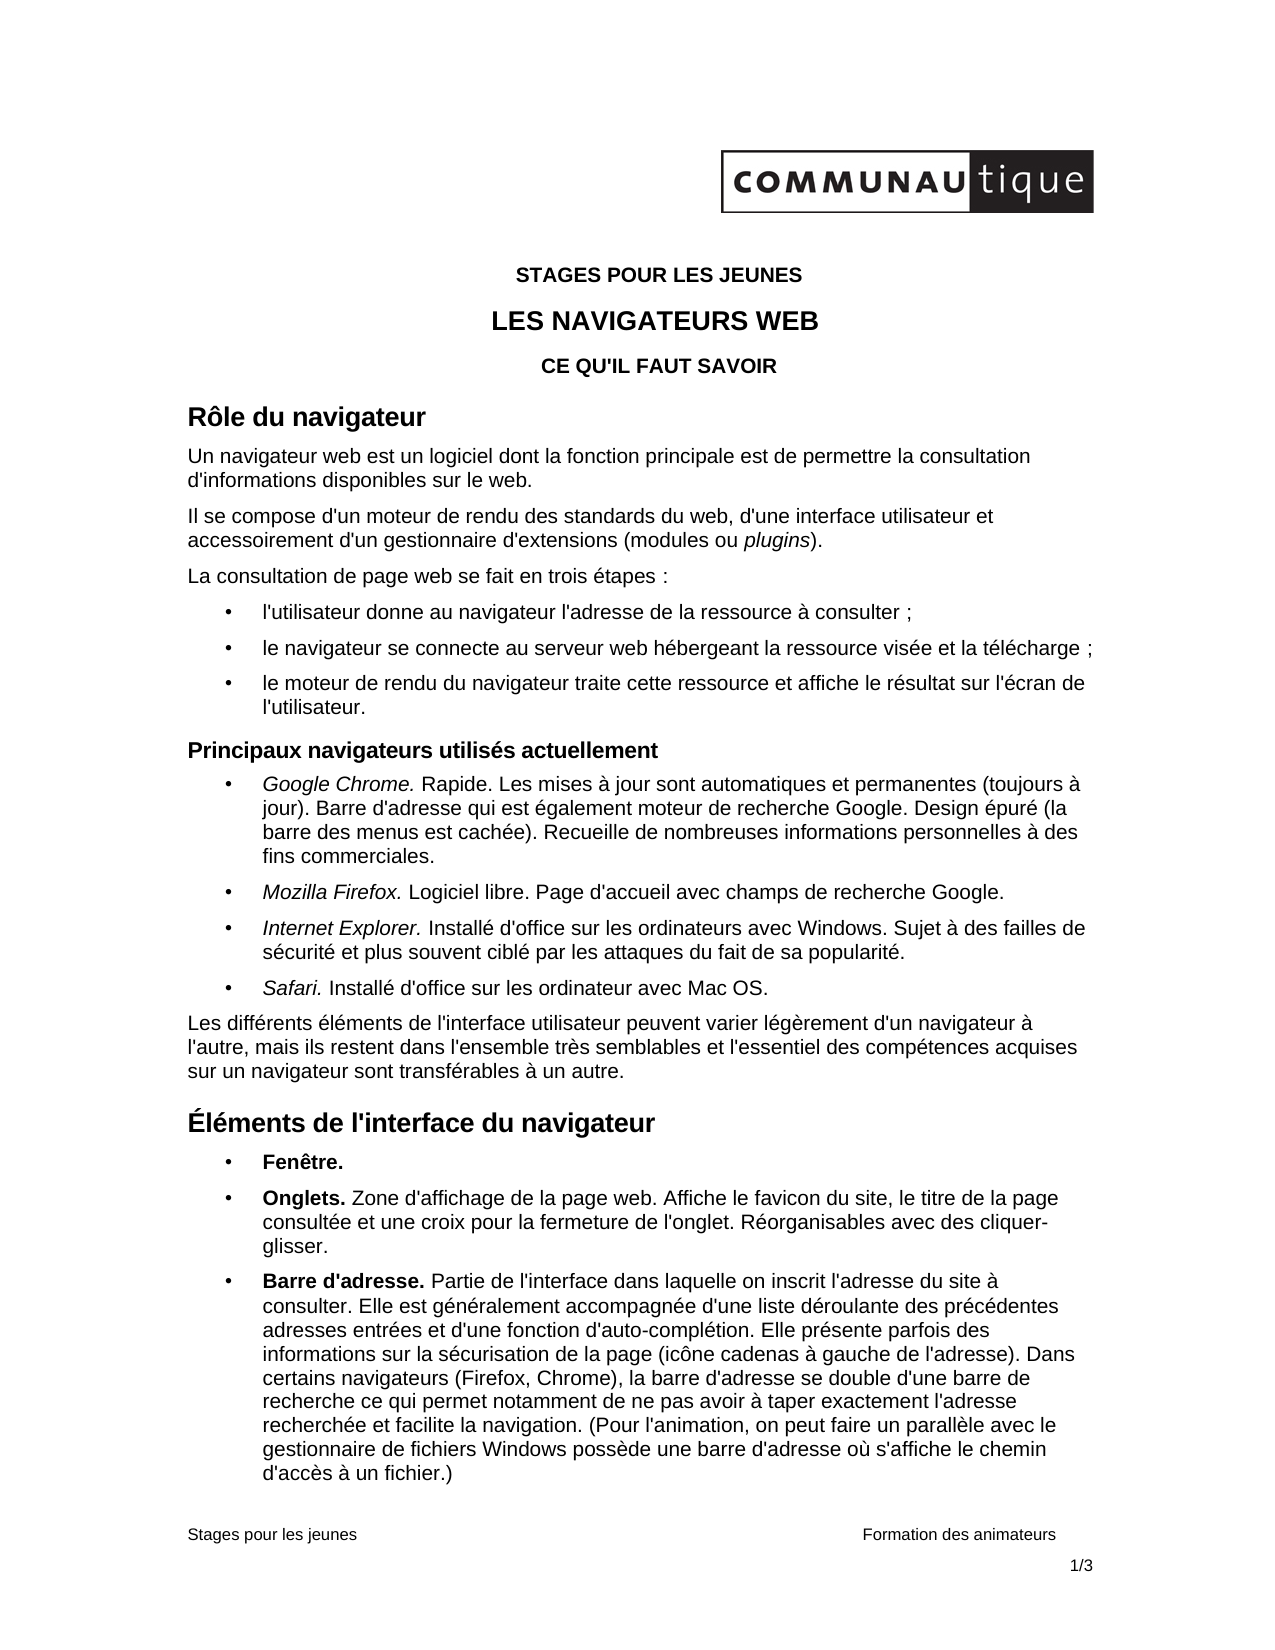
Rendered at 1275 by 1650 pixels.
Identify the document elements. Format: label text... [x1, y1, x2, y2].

list Mozilla Firefox. Logiciel libre. Page d'accueil avec champs de recherche Google. [225, 880, 1093, 904]
list Fenêtre. [225, 1150, 1093, 1174]
list Les différents éléments de l'interface utilisateur peuvent varier légèrement d'un navigateur à l'autre, mais ils restent dans l'ensemble très semblables et l'essentiel des compétences acquises sur un navigateur sont transférables à un autre. [187, 1011, 1093, 1083]
list Google Chrome. Rapide. Les mises à jour sont automatiques et permanentes (toujours à jour). Barre d'adresse qui est également moteur de recherche Google. Design épuré (la barre des menus est cachée). Recueille de nombreuses informations personnelles à des fins commerciales. [225, 772, 1093, 868]
subtitle Stages pour les jeunes [225, 263, 1093, 287]
list l'utilisateur donne au navigateur l'adresse de la ressource à consulter ; [225, 599, 1093, 623]
subtitle Ce qu'il faut savoir [225, 354, 1093, 378]
subtitle Éléments de l'interface du navigateur [187, 1107, 1093, 1138]
list le navigateur se connecte au serveur web hébergeant la ressource visée et la télécharge ; [225, 635, 1093, 659]
text La consultation de page web se fait en trois étapes : [187, 564, 1093, 588]
list Safari. Installé d'office sur les ordinateur avec Mac OS. [225, 975, 1093, 999]
text Il se compose d'un moteur de rendu des standards du web, d'une interface utilisateur et accessoirement d'un gestionnaire d'extensions (modules ou plugins). [187, 504, 1093, 552]
text Un navigateur web est un logiciel dont la fonction principale est de permettre la consultation d'informations disponibles sur le web. [187, 444, 1093, 492]
picture [721, 150, 1094, 213]
subtitle Les navigateurs web [225, 305, 1093, 336]
list le moteur de rendu du navigateur traite cette ressource et affiche le résultat sur l'écran de l'utilisateur. [225, 671, 1093, 719]
subtitle Principaux navigateurs utilisés actuellement [187, 737, 1093, 763]
list Internet Explorer. Installé d'office sur les ordinateurs avec Windows. Sujet à des failles de sécurité et plus souvent ciblé par les attaques du fait de sa popularité. [225, 916, 1093, 964]
subtitle Rôle du navigateur [187, 401, 1093, 433]
list Onglets. Zone d'affichage de la page web. Affiche le favicon du site, le titre de la page consultée et une croix pour la fermeture de l'onglet. Réorganisables avec des cliquer-glisser. [225, 1186, 1093, 1258]
list Barre d'adresse. Partie de l'interface dans laquelle on inscrit l'adresse du site à consulter. Elle est généralement accompagnée d'une liste déroulante des précédentes adresses entrées et d'une fonction d'auto-complétion. Elle présente parfois des informations sur la sécurisation de la page (icône cadenas à gauche de l'adresse). Dans certains navigateurs (Firefox, Chrome), la barre d'adresse se double d'une barre de recherche ce qui permet notamment de ne pas avoir à taper exactement l'adresse recherchée et facilite la navigation. (Pour l'animation, on peut faire un parallèle avec le gestionnaire de fichiers Windows possède une barre d'adresse où s'affiche le chemin d'accès à un fichier.) [225, 1269, 1093, 1485]
